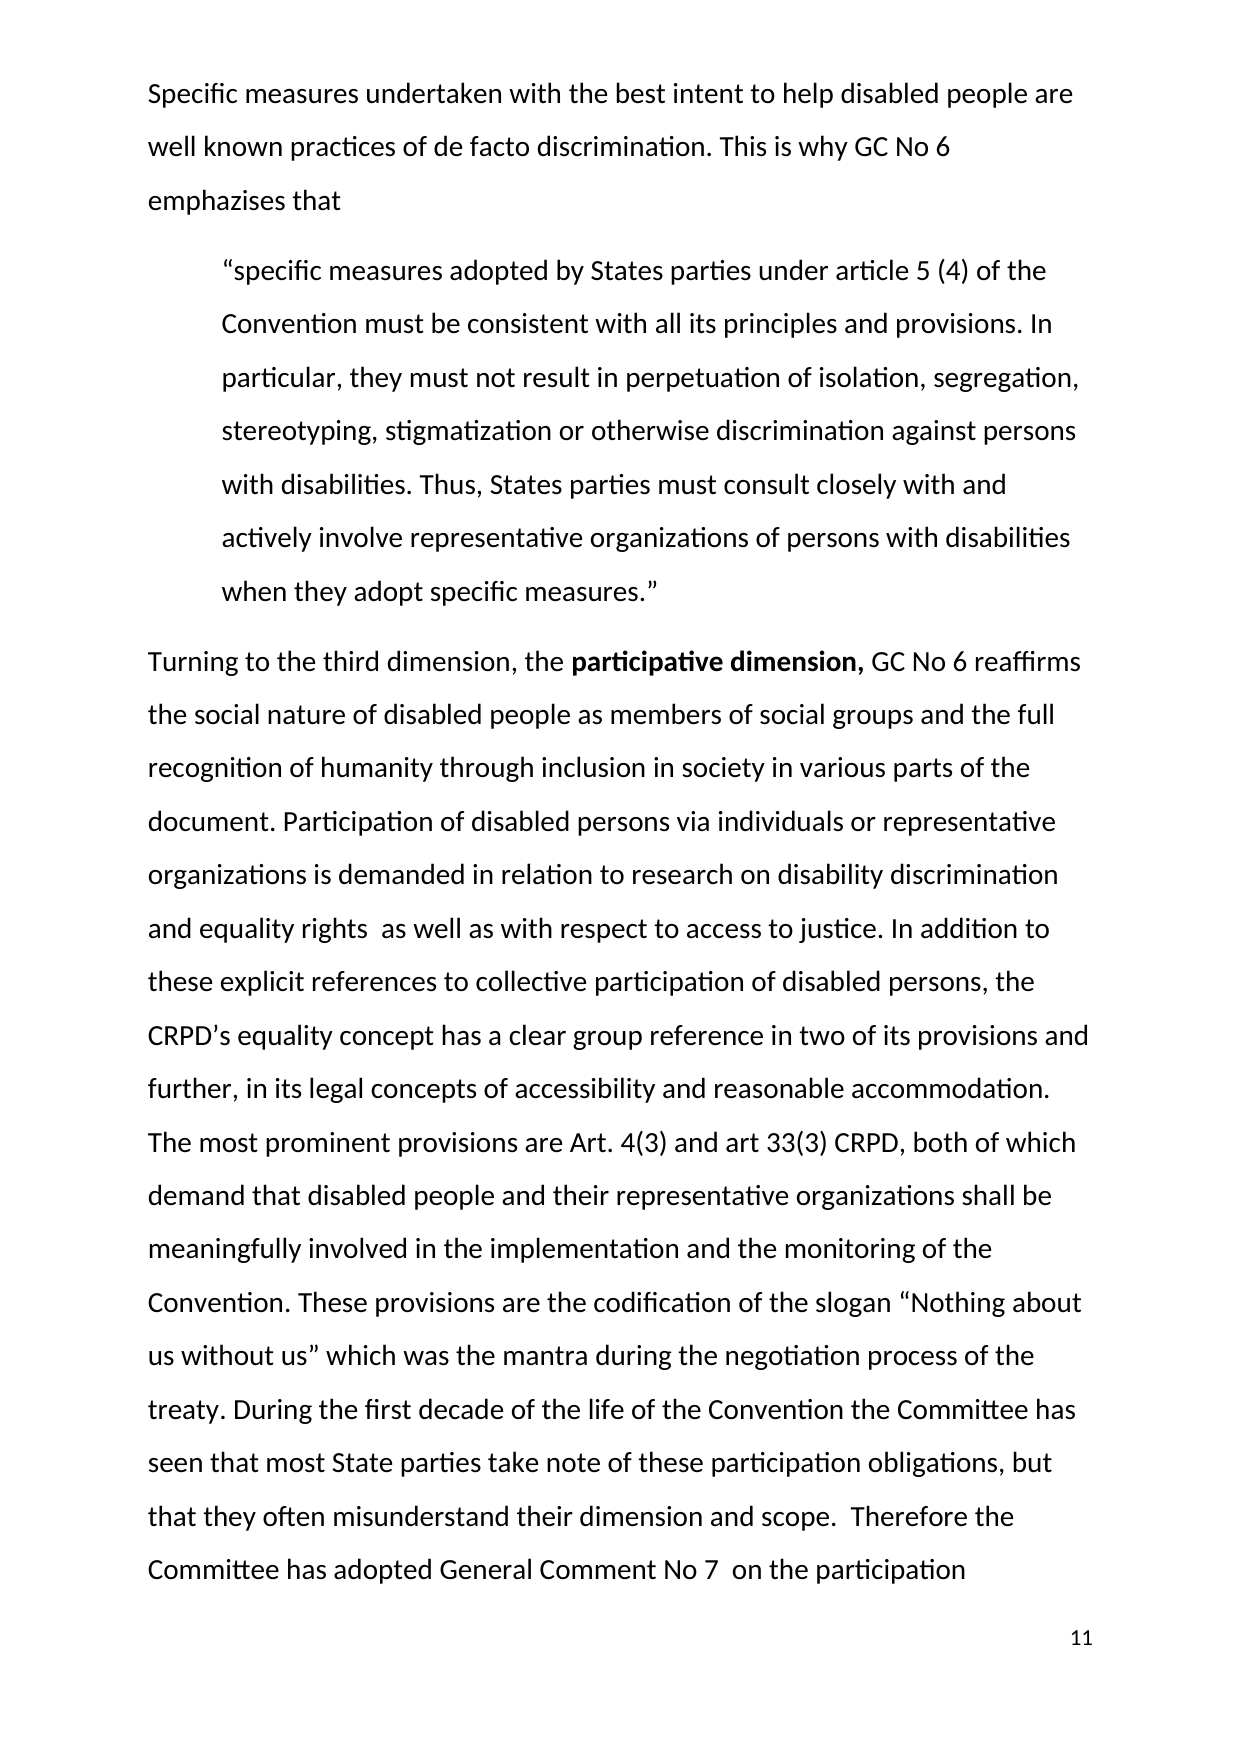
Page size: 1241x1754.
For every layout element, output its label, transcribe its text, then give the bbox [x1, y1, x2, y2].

text “specific measures adopted by States parties under article 5 (4) of the Convention must be consistent with all its principles and provisions. In particular, they must not result in perpetuation of isolation, segregation, stereotyping, stigmatization or otherwise discrimination against persons with disabilities. Thus, States parties must consult closely with and actively involve representative organizations of persons with disabilities when they adopt specific measures.” [221, 252, 1093, 608]
text Specific measures undertaken with the best intent to help disabled people are well known practices of de facto discrimination. This is why GC No 6 emphazises that [148, 75, 1093, 217]
text Turning to the third dimension, the participative dimension, GC No 6 reaffirms the social nature of disabled people as members of social groups and the full recognition of humanity through inclusion in society in various parts of the document. Participation of disabled persons via individuals or representative organizations is demanded in relation to research on disability discrimination and equality rights as well as with respect to access to justice. In addition to these explicit references to collective participation of disabled persons, the CRPD’s equality concept has a clear group reference in two of its provisions and further, in its legal concepts of accessibility and reasonable accommodation. The most prominent provisions are Art. 4(3) and art 33(3) CRPD, both of which demand that disabled people and their representative organizations shall be meaningfully involved in the implementation and the monitoring of the Convention. These provisions are the codification of the slogan “Nothing about us without us” which was the mantra during the negotiation process of the treaty. During the first decade of the life of the Convention the Committee has seen that most State parties take note of these participation obligations, but that they often misunderstand their dimension and scope. Therefore the Committee has adopted General Comment No 7 on the participation [148, 643, 1093, 1587]
